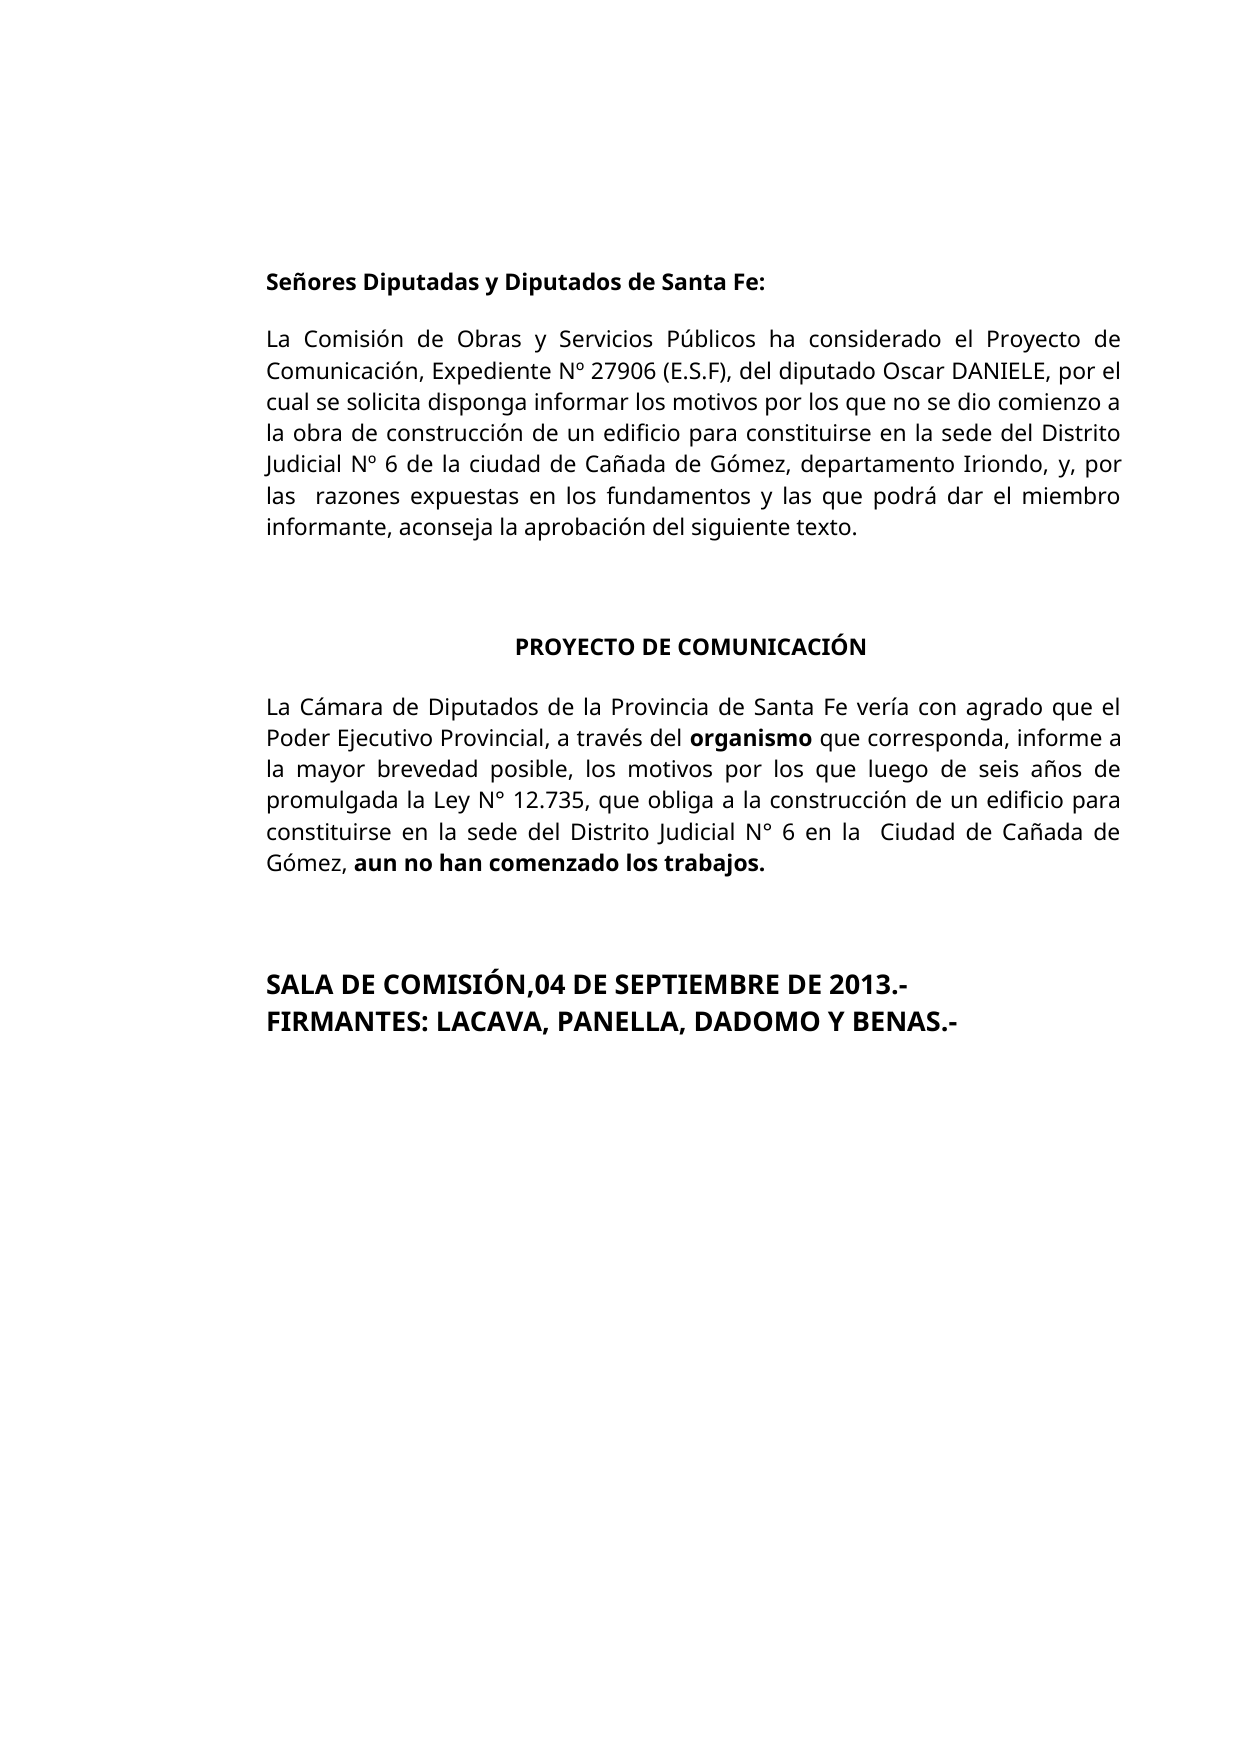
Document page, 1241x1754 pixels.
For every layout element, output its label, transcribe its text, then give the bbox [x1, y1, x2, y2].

text La Cámara de Diputados de la Provincia de Santa Fe vería con agrado que el Poder Ejecutivo Provincial, a través del organismo que corresponda, informe a la mayor brevedad posible, los motivos por los que luego de seis años de promulgada la Ley N° 12.735, que obliga a la construcción de un edificio para constituirse en la sede del Distrito Judicial N° 6 en la Ciudad de Cañada de Gómez, aun no han comenzado los trabajos. [266, 691, 1122, 878]
text FIRMANTES: LACAVA, PANELLA, DADOMO Y BENAS.- [266, 1002, 1122, 1039]
text La Comisión de Obras y Servicios Públicos ha considerado el Proyecto de Comunicación, Expediente Nº 27906 (E.S.F), del diputado Oscar DANIELE, por el cual se solicita disponga informar los motivos por los que no se dio comienzo a la obra de construcción de un edificio para constituirse en la sede del Distrito Judicial Nº 6 de la ciudad de Cañada de Gómez, departamento Iriondo, y, por las razones expuestas en los fundamentos y las que podrá dar el miembro informante, aconseja la aprobación del siguiente texto. [266, 323, 1122, 542]
text Señores Diputadas y Diputados de Santa Fe: [266, 266, 1122, 297]
text PROYECTO DE COMUNICACIÓN [266, 631, 1122, 662]
text SALA DE COMISIÓN,04 DE SEPTIEMBRE DE 2013.- [266, 966, 1122, 1002]
